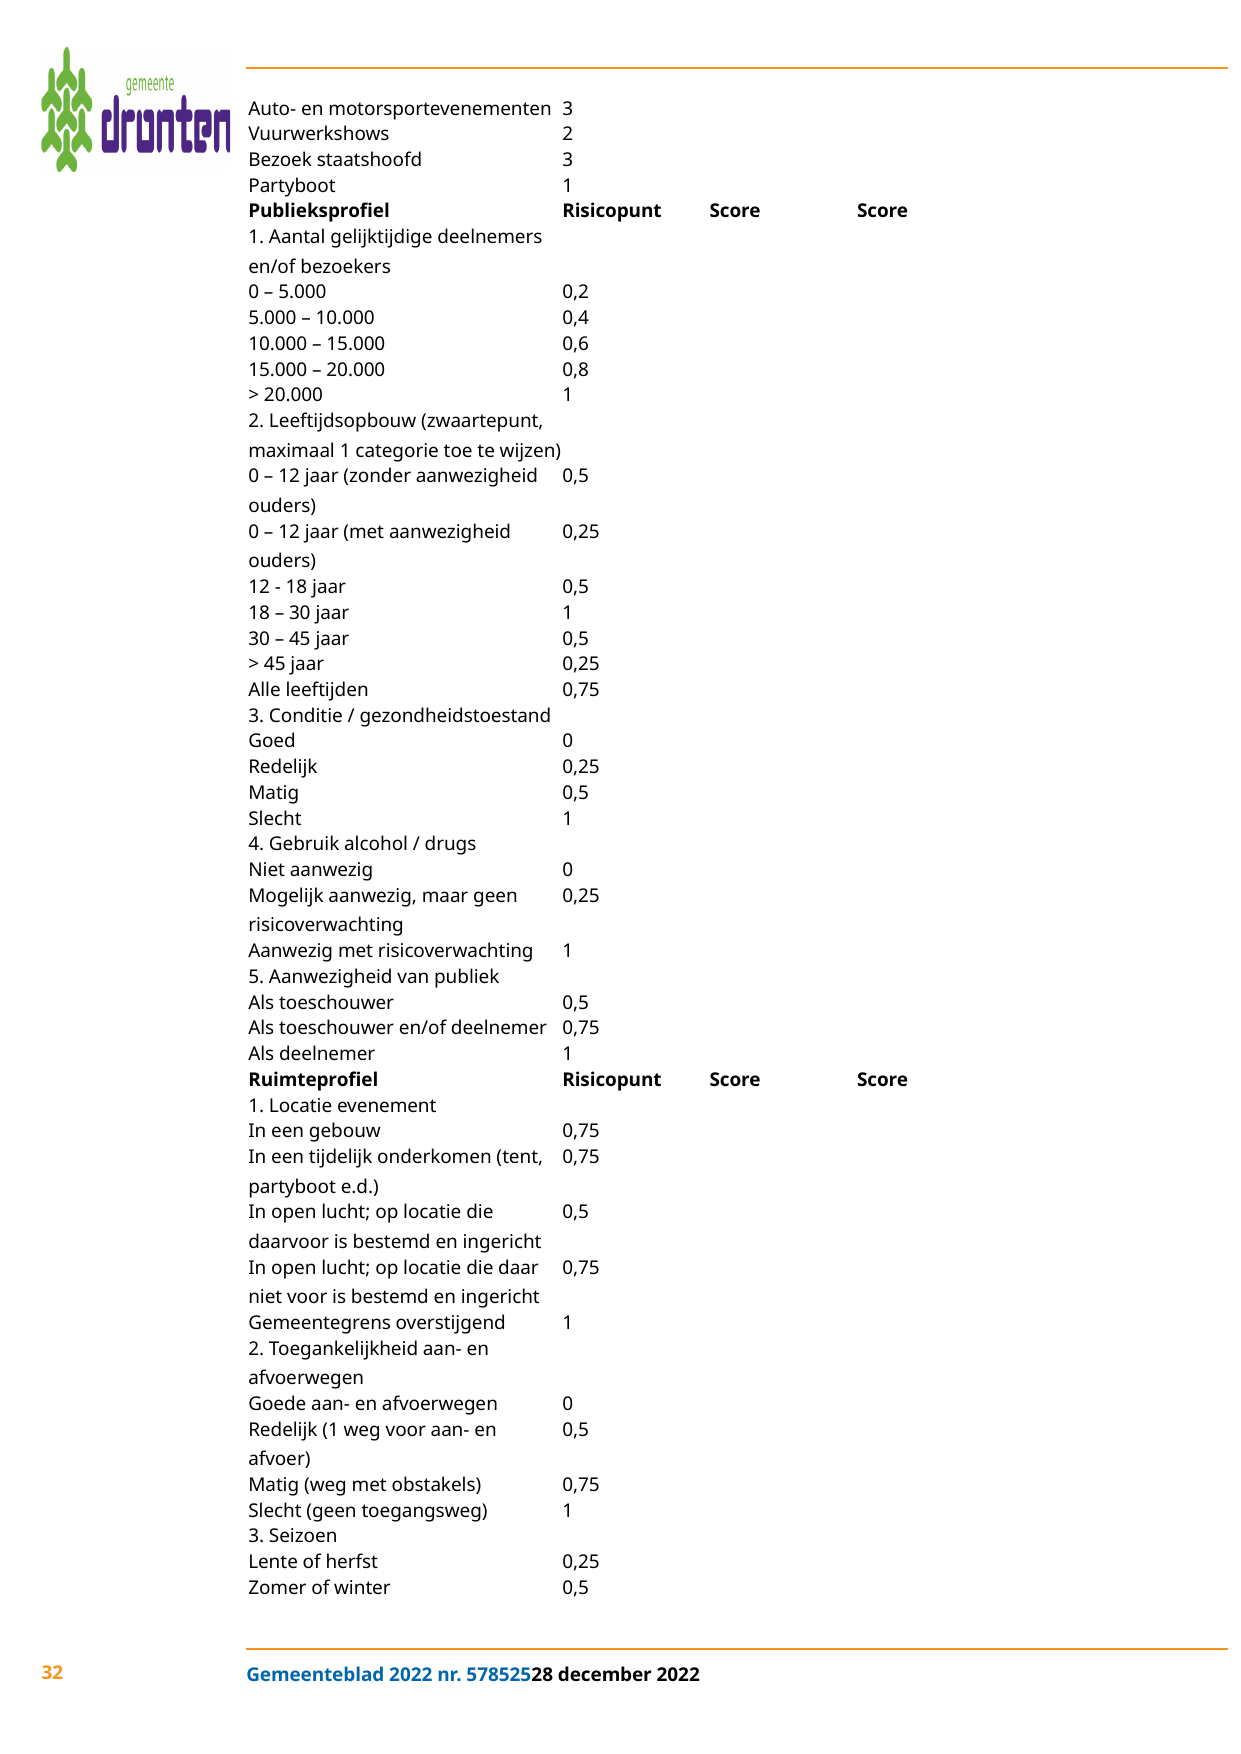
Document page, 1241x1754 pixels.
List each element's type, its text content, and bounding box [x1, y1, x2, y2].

table_cell [562, 702, 709, 728]
table_cell [1004, 938, 1152, 963]
table_cell [1004, 95, 1152, 121]
table_cell [857, 779, 1004, 805]
table_cell [1004, 651, 1152, 676]
table_cell Goede aan- en afvoerwegen [248, 1390, 562, 1416]
table_cell [857, 279, 1004, 304]
table_cell [1004, 1416, 1152, 1471]
table_cell [1004, 599, 1152, 625]
table_cell [857, 625, 1004, 651]
table_cell [1004, 1523, 1152, 1548]
table_cell [709, 1416, 857, 1471]
table_cell [857, 146, 1004, 172]
table_cell [857, 1254, 1004, 1309]
table_cell 0,5 [562, 989, 709, 1014]
table_cell [709, 831, 857, 856]
table_cell [1004, 779, 1152, 805]
table_cell [1004, 224, 1152, 279]
table_cell 3. Conditie / gezondheidstoestand [248, 702, 562, 728]
table_cell [709, 963, 857, 989]
table_cell [1004, 279, 1152, 304]
table_cell [709, 382, 857, 407]
table_cell Als deelnemer [248, 1040, 562, 1066]
table_cell Als toeschouwer en/of deelnemer [248, 1015, 562, 1040]
table_cell [709, 356, 857, 382]
table_cell Score [857, 198, 1004, 223]
table_cell [709, 625, 857, 651]
table_cell [562, 1092, 709, 1117]
table_cell Partyboot [248, 172, 562, 198]
table_cell [709, 1309, 857, 1335]
table_cell [1004, 146, 1152, 172]
table_cell [857, 989, 1004, 1014]
table_cell [709, 1143, 857, 1198]
table_cell 5. Aanwezigheid van publiek [248, 963, 562, 989]
table_cell [857, 1092, 1004, 1117]
table_cell 1 [562, 1040, 709, 1066]
table_cell Goed [248, 728, 562, 753]
table_cell Lente of herfst [248, 1549, 562, 1574]
table_cell 0,4 [562, 305, 709, 330]
table_cell 1 [562, 382, 709, 407]
table_cell 1 [562, 1309, 709, 1335]
table_cell 0,5 [562, 625, 709, 651]
table_cell Gemeentegrens overstijgend [248, 1309, 562, 1335]
table_cell [709, 305, 857, 330]
table_cell [1004, 408, 1152, 463]
table_cell 0,75 [562, 1015, 709, 1040]
table_cell 0,25 [562, 651, 709, 676]
table_cell [1004, 1497, 1152, 1523]
table_cell [1004, 1549, 1152, 1574]
table_cell [857, 330, 1004, 356]
table_cell [857, 831, 1004, 856]
table_cell 0,25 [562, 1549, 709, 1574]
table_cell 30 – 45 jaar [248, 625, 562, 651]
table_cell [709, 1497, 857, 1523]
table_cell In een tijdelijk onderkomen (tent, partyboot e.d.) [248, 1143, 562, 1198]
table_cell 1 [562, 805, 709, 831]
table_cell 0,75 [562, 1143, 709, 1198]
table_cell [709, 1390, 857, 1416]
table_cell 0,5 [562, 779, 709, 805]
table_cell [857, 754, 1004, 779]
table_cell [857, 1497, 1004, 1523]
table_cell [857, 963, 1004, 989]
table_cell Risicopunt [562, 198, 709, 223]
table_cell Niet aanwezig [248, 856, 562, 882]
table_cell 0,6 [562, 330, 709, 356]
table_cell Score [709, 1066, 857, 1092]
table_cell 1 [562, 1497, 709, 1523]
table_cell Redelijk (1 weg voor aan- en afvoer) [248, 1416, 562, 1471]
table_cell 1. Locatie evenement [248, 1092, 562, 1117]
table_cell 0,5 [562, 1574, 709, 1600]
table_cell Score [709, 198, 857, 223]
table_cell [857, 702, 1004, 728]
table_cell 0 – 12 jaar (met aanwezigheid ouders) [248, 518, 562, 573]
table_cell [857, 1040, 1004, 1066]
table_cell [1004, 121, 1152, 146]
table_cell [709, 279, 857, 304]
table_cell 10.000 – 15.000 [248, 330, 562, 356]
table_cell [1004, 356, 1152, 382]
table_cell 2. Leeftijdsopbouw (zwaartepunt, maximaal 1 categorie toe te wijzen) [248, 408, 562, 463]
table_cell [709, 121, 857, 146]
table_cell Score [857, 1066, 1004, 1092]
table_cell [709, 728, 857, 753]
table_cell [1004, 305, 1152, 330]
table_cell [709, 1549, 857, 1574]
table_cell [709, 573, 857, 599]
table_cell [709, 518, 857, 573]
table_cell [857, 1199, 1004, 1254]
table_cell [857, 856, 1004, 882]
table_cell 1 [562, 599, 709, 625]
table_cell 0,75 [562, 1471, 709, 1497]
table_cell [562, 224, 709, 279]
table_cell 0,75 [562, 676, 709, 702]
table_cell 1 [562, 172, 709, 198]
table_cell [709, 1574, 857, 1600]
table_cell [709, 702, 857, 728]
table_cell [857, 1471, 1004, 1497]
table_cell [857, 1390, 1004, 1416]
table_cell Auto- en motorsportevenementen [248, 95, 562, 121]
table_cell [709, 856, 857, 882]
table_cell [709, 1523, 857, 1548]
table_cell [857, 121, 1004, 146]
table_cell Mogelijk aanwezig, maar geen risicoverwachting [248, 882, 562, 937]
table_cell Matig [248, 779, 562, 805]
table_cell Bezoek staatshoofd [248, 146, 562, 172]
table_cell Redelijk [248, 754, 562, 779]
table_cell [857, 356, 1004, 382]
table_cell [1004, 1066, 1152, 1092]
table_cell [857, 676, 1004, 702]
table_cell [857, 651, 1004, 676]
table_cell [857, 305, 1004, 330]
table_cell [857, 1143, 1004, 1198]
table_cell [1004, 1309, 1152, 1335]
table_cell [857, 224, 1004, 279]
table_cell [857, 408, 1004, 463]
table_cell [709, 1015, 857, 1040]
table_cell [709, 1254, 857, 1309]
table_cell [1004, 1254, 1152, 1309]
table_cell [1004, 625, 1152, 651]
table_cell 0,25 [562, 882, 709, 937]
table_cell [1004, 1040, 1152, 1066]
table_cell [857, 1309, 1004, 1335]
table_cell [857, 1416, 1004, 1471]
table_cell [1004, 1092, 1152, 1117]
table_cell [1004, 382, 1152, 407]
table_cell 0 [562, 728, 709, 753]
table_cell [1004, 1471, 1152, 1497]
table_cell Slecht (geen toegangsweg) [248, 1497, 562, 1523]
table_cell 12 - 18 jaar [248, 573, 562, 599]
table_cell 2. Toegankelijkheid aan- en afvoerwegen [248, 1335, 562, 1390]
table_cell [1004, 882, 1152, 937]
table_cell [709, 805, 857, 831]
table_cell [857, 463, 1004, 518]
table_cell [562, 1335, 709, 1390]
table_cell [1004, 963, 1152, 989]
table_cell [562, 1523, 709, 1548]
table_cell [709, 1199, 857, 1254]
table_cell 0,75 [562, 1254, 709, 1309]
table_cell [709, 676, 857, 702]
table_cell [857, 728, 1004, 753]
table_cell 0,5 [562, 573, 709, 599]
table_cell [709, 779, 857, 805]
table_cell 0,8 [562, 356, 709, 382]
table_cell [1004, 702, 1152, 728]
table_cell 18 – 30 jaar [248, 599, 562, 625]
table_cell [857, 1015, 1004, 1040]
table_cell [857, 938, 1004, 963]
table_cell Vuurwerkshows [248, 121, 562, 146]
table_cell Ruimteprofiel [248, 1066, 562, 1092]
table_cell 3 [562, 146, 709, 172]
table_cell [1004, 805, 1152, 831]
picture [41, 47, 231, 172]
table_cell [1004, 1015, 1152, 1040]
table_cell [857, 882, 1004, 937]
table_cell [857, 573, 1004, 599]
table_cell 0 – 12 jaar (zonder aanwezigheid ouders) [248, 463, 562, 518]
table_cell [709, 754, 857, 779]
table_cell [709, 408, 857, 463]
table_cell 0,2 [562, 279, 709, 304]
table_cell 1 [562, 938, 709, 963]
table_cell [1004, 1118, 1152, 1143]
table_cell [1004, 728, 1152, 753]
table_cell [562, 831, 709, 856]
table_cell [857, 599, 1004, 625]
table_cell > 45 jaar [248, 651, 562, 676]
table_cell In open lucht; op locatie die daarvoor is bestemd en ingericht [248, 1199, 562, 1254]
table_cell [709, 172, 857, 198]
table_cell 3 [562, 95, 709, 121]
table_cell [1004, 754, 1152, 779]
table_cell [709, 1118, 857, 1143]
table_cell [709, 651, 857, 676]
table_cell [1004, 1199, 1152, 1254]
table_cell [1004, 573, 1152, 599]
table_cell 1. Aantal gelijktijdige deelnemers en/of bezoekers [248, 224, 562, 279]
table_cell [562, 963, 709, 989]
table_cell [709, 463, 857, 518]
table_cell [857, 1523, 1004, 1548]
table_cell In open lucht; op locatie die daar niet voor is bestemd en ingericht [248, 1254, 562, 1309]
table_cell [1004, 831, 1152, 856]
table_cell Aanwezig met risicoverwachting [248, 938, 562, 963]
table_cell [709, 882, 857, 937]
table_cell [709, 1335, 857, 1390]
table_cell [709, 1471, 857, 1497]
table_cell [1004, 172, 1152, 198]
table_cell Als toeschouwer [248, 989, 562, 1014]
table_cell [857, 1549, 1004, 1574]
table_cell 0,25 [562, 518, 709, 573]
table_cell 0,5 [562, 1199, 709, 1254]
table_cell Matig (weg met obstakels) [248, 1471, 562, 1497]
table_cell [857, 95, 1004, 121]
table_cell 2 [562, 121, 709, 146]
table_cell [857, 382, 1004, 407]
table_cell [1004, 1390, 1152, 1416]
table_cell [1004, 330, 1152, 356]
table_cell [1004, 676, 1152, 702]
table_cell 3. Seizoen [248, 1523, 562, 1548]
table_cell [709, 1040, 857, 1066]
table_cell [1004, 1574, 1152, 1600]
table_cell [857, 172, 1004, 198]
table_cell Risicopunt [562, 1066, 709, 1092]
table_cell [709, 224, 857, 279]
table_cell [857, 1335, 1004, 1390]
table_cell In een gebouw [248, 1118, 562, 1143]
table_cell 15.000 – 20.000 [248, 356, 562, 382]
table_cell [709, 330, 857, 356]
table_cell [857, 1574, 1004, 1600]
table_cell [709, 599, 857, 625]
table_cell 0 [562, 1390, 709, 1416]
table_cell Alle leeftijden [248, 676, 562, 702]
table_cell [1004, 198, 1152, 223]
table_cell 0,25 [562, 754, 709, 779]
table_cell [709, 1092, 857, 1117]
table_cell 0,5 [562, 463, 709, 518]
table_cell [1004, 518, 1152, 573]
table_cell 0,75 [562, 1118, 709, 1143]
table_cell [709, 938, 857, 963]
table_cell 4. Gebruik alcohol / drugs [248, 831, 562, 856]
table_cell > 20.000 [248, 382, 562, 407]
table_cell [1004, 856, 1152, 882]
table_cell Slecht [248, 805, 562, 831]
table_cell 0 – 5.000 [248, 279, 562, 304]
table_cell [562, 408, 709, 463]
table_cell [1004, 1143, 1152, 1198]
table_cell [1004, 1335, 1152, 1390]
table_cell [857, 805, 1004, 831]
table_cell Publieksprofiel [248, 198, 562, 223]
table_cell Zomer of winter [248, 1574, 562, 1600]
table_cell [709, 95, 857, 121]
table_cell [1004, 989, 1152, 1014]
table_cell [857, 1118, 1004, 1143]
table_cell 0 [562, 856, 709, 882]
table_cell 0,5 [562, 1416, 709, 1471]
table_cell [1004, 463, 1152, 518]
table_cell [857, 518, 1004, 573]
table_cell 5.000 – 10.000 [248, 305, 562, 330]
table_cell [709, 989, 857, 1014]
table_cell [709, 146, 857, 172]
